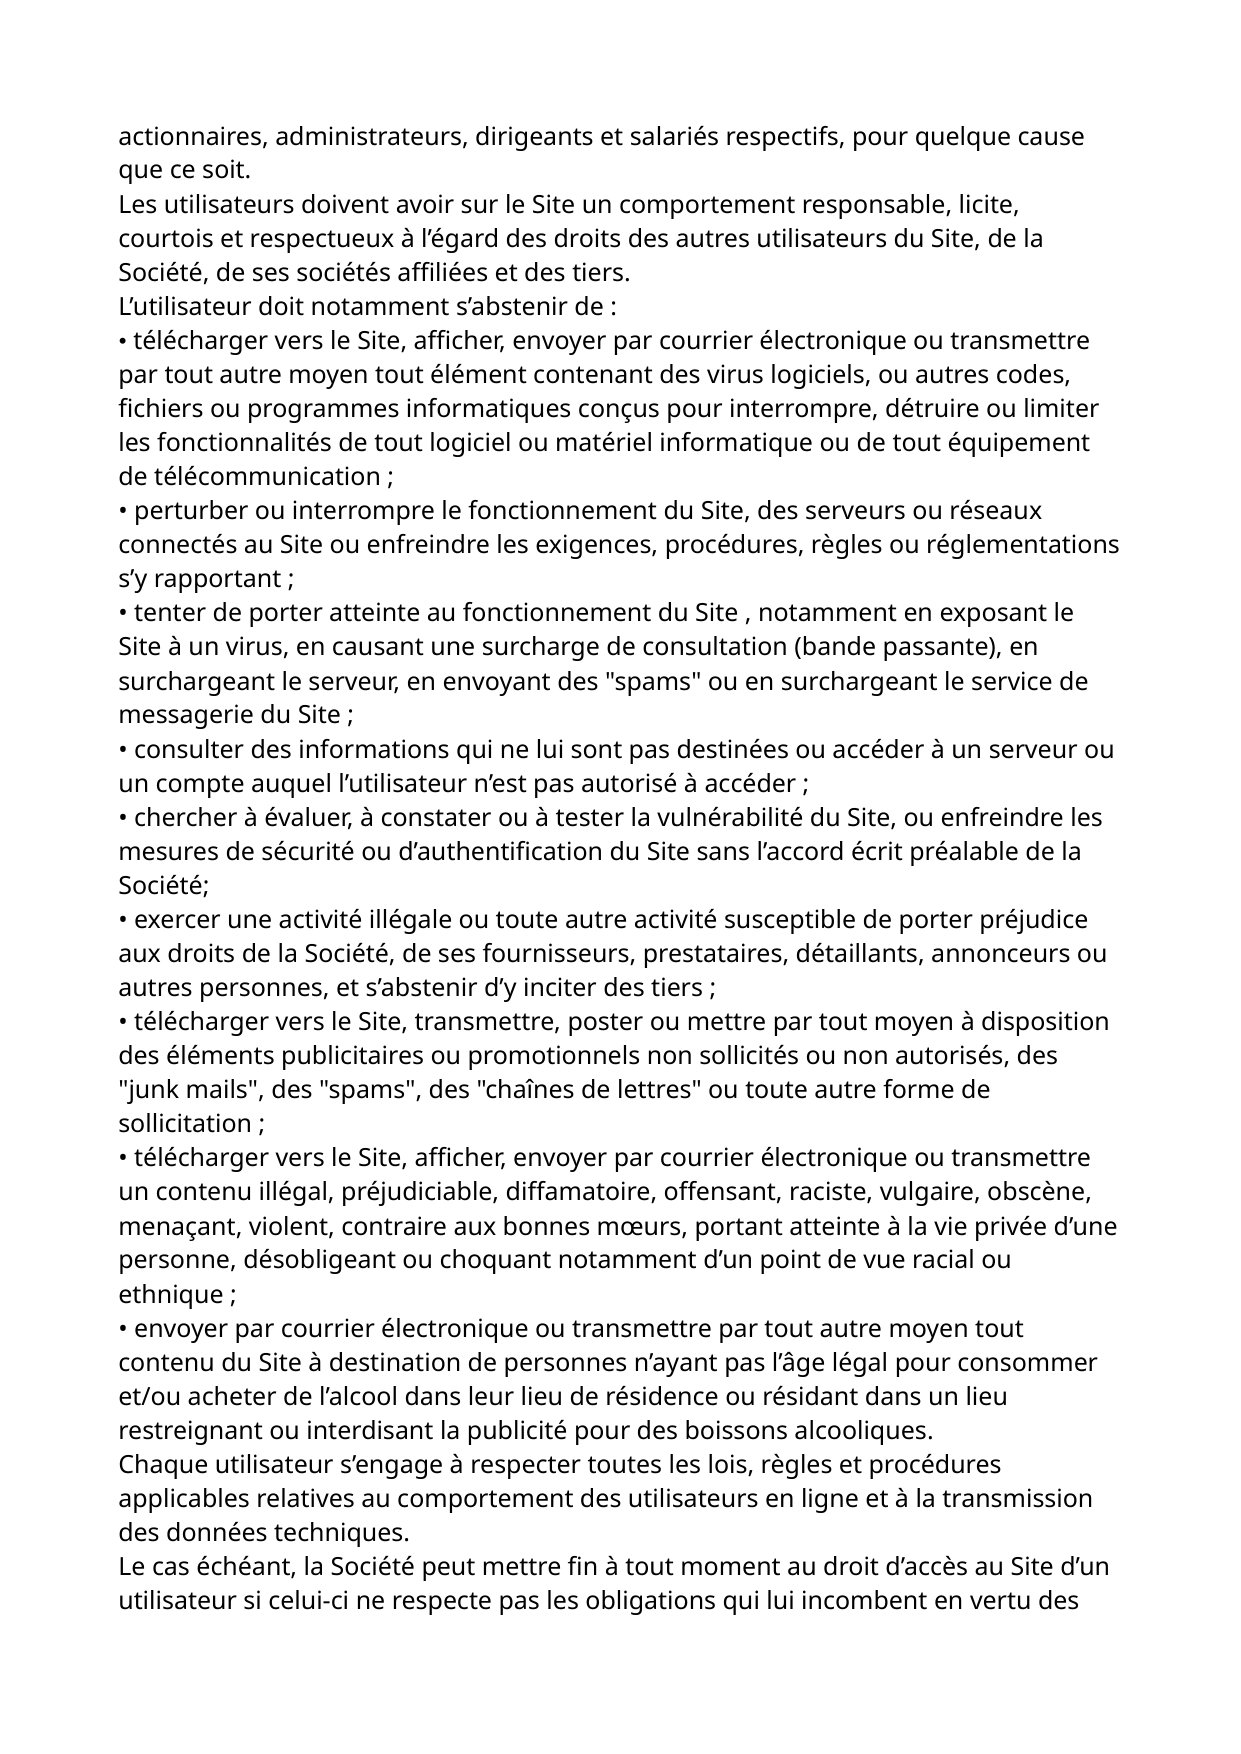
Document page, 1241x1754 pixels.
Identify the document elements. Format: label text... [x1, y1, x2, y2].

text actionnaires, administrateurs, dirigeants et salariés respectifs, pour quelque cause que ce soit. [118, 118, 1122, 186]
text Chaque utilisateur s’engage à respecter toutes les lois, règles et procédures applicables relatives au comportement des utilisateurs en ligne et à la transmission des données techniques. [118, 1447, 1122, 1549]
text • télécharger vers le Site, afficher, envoyer par courrier électronique ou transmettre par tout autre moyen tout élément contenant des virus logiciels, ou autres codes, fichiers ou programmes informatiques conçus pour interrompre, détruire ou limiter les fonctionnalités de tout logiciel ou matériel informatique ou de tout équipement de télécommunication ; • perturber ou interrompre le fonctionnement du Site, des serveurs ou réseaux connectés au Site ou enfreindre les exigences, procédures, règles ou réglementations s’y rapportant ; • tenter de porter atteinte au fonctionnement du Site , notamment en exposant le Site à un virus, en causant une surcharge de consultation (bande passante), en surchargeant le serveur, en envoyant des "spams" ou en surchargeant le service de messagerie du Site ; • consulter des informations qui ne lui sont pas destinées ou accéder à un serveur ou un compte auquel l’utilisateur n’est pas autorisé à accéder ; • chercher à évaluer, à constater ou à tester la vulnérabilité du Site, ou enfreindre les mesures de sécurité ou d’authentification du Site sans l’accord écrit préalable de la Société; • exercer une activité illégale ou toute autre activité susceptible de porter préjudice aux droits de la Société, de ses fournisseurs, prestataires, détaillants, annonceurs ou autres personnes, et s’abstenir d’y inciter des tiers ; • télécharger vers le Site, transmettre, poster ou mettre par tout moyen à disposition des éléments publicitaires ou promotionnels non sollicités ou non autorisés, des "junk mails", des "spams", des "chaînes de lettres" ou toute autre forme de sollicitation ; • télécharger vers le Site, afficher, envoyer par courrier électronique ou transmettre un contenu illégal, préjudiciable, diffamatoire, offensant, raciste, vulgaire, obscène, menaçant, violent, contraire aux bonnes mœurs, portant atteinte à la vie privée d’une personne, désobligeant ou choquant notamment d’un point de vue racial ou ethnique ; • envoyer par courrier électronique ou transmettre par tout autre moyen tout contenu du Site à destination de personnes n’ayant pas l’âge légal pour consommer et/ou acheter de l’alcool dans leur lieu de résidence ou résidant dans un lieu restreignant ou interdisant la publicité pour des boissons alcooliques. [118, 322, 1122, 1447]
text Les utilisateurs doivent avoir sur le Site un comportement responsable, licite, courtois et respectueux à l’égard des droits des autres utilisateurs du Site, de la Société, de ses sociétés affiliées et des tiers. [118, 186, 1122, 288]
text Le cas échéant, la Société peut mettre fin à tout moment au droit d’accès au Site d’un utilisateur si celui-ci ne respecte pas les obligations qui lui incombent en vertu des [118, 1549, 1122, 1617]
text L’utilisateur doit notamment s’abstenir de : [118, 288, 1122, 322]
